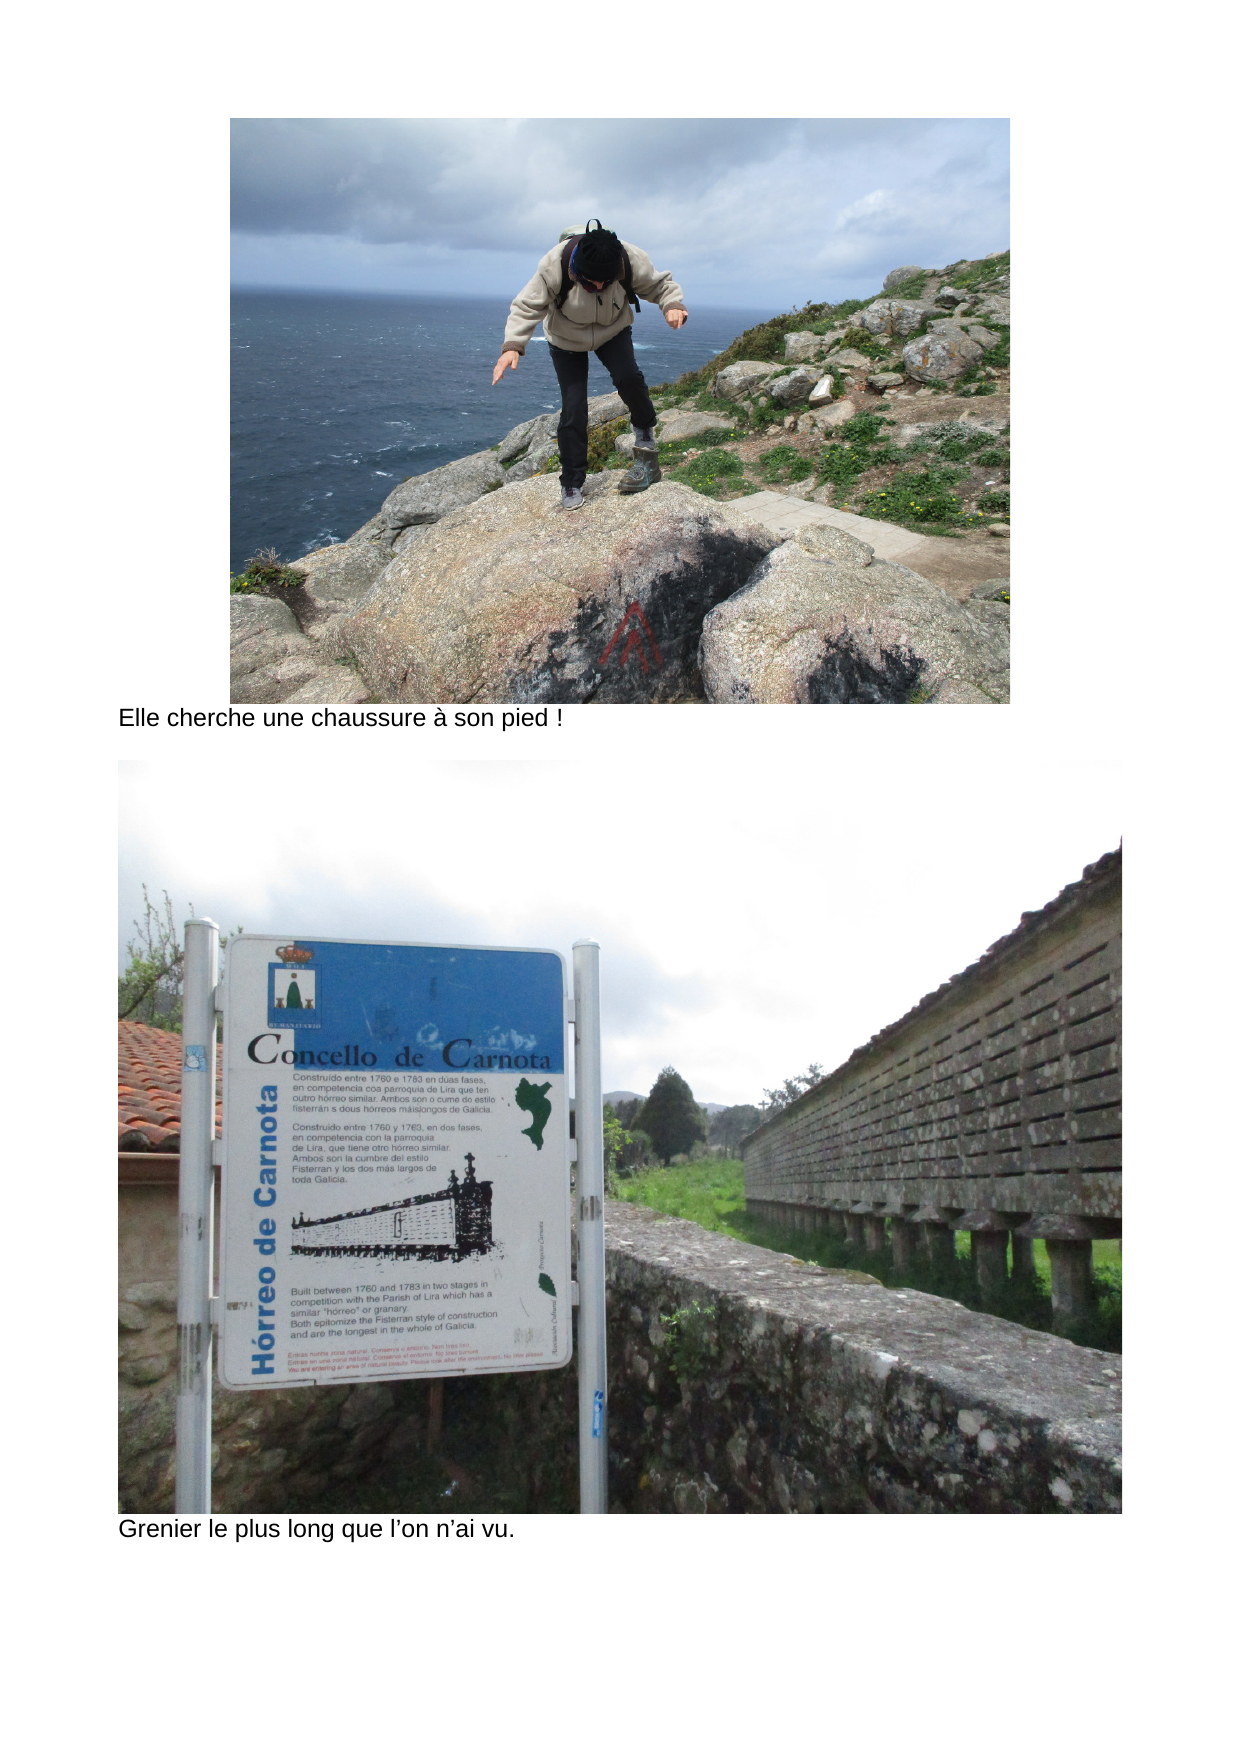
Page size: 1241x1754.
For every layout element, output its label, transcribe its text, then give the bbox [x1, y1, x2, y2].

picture [118, 760, 1123, 1514]
text Elle cherche une chaussure à son pied ! [118, 118, 1122, 732]
text Grenier le plus long que l’on n’ai vu. [118, 1514, 1122, 1542]
picture [230, 118, 1011, 704]
